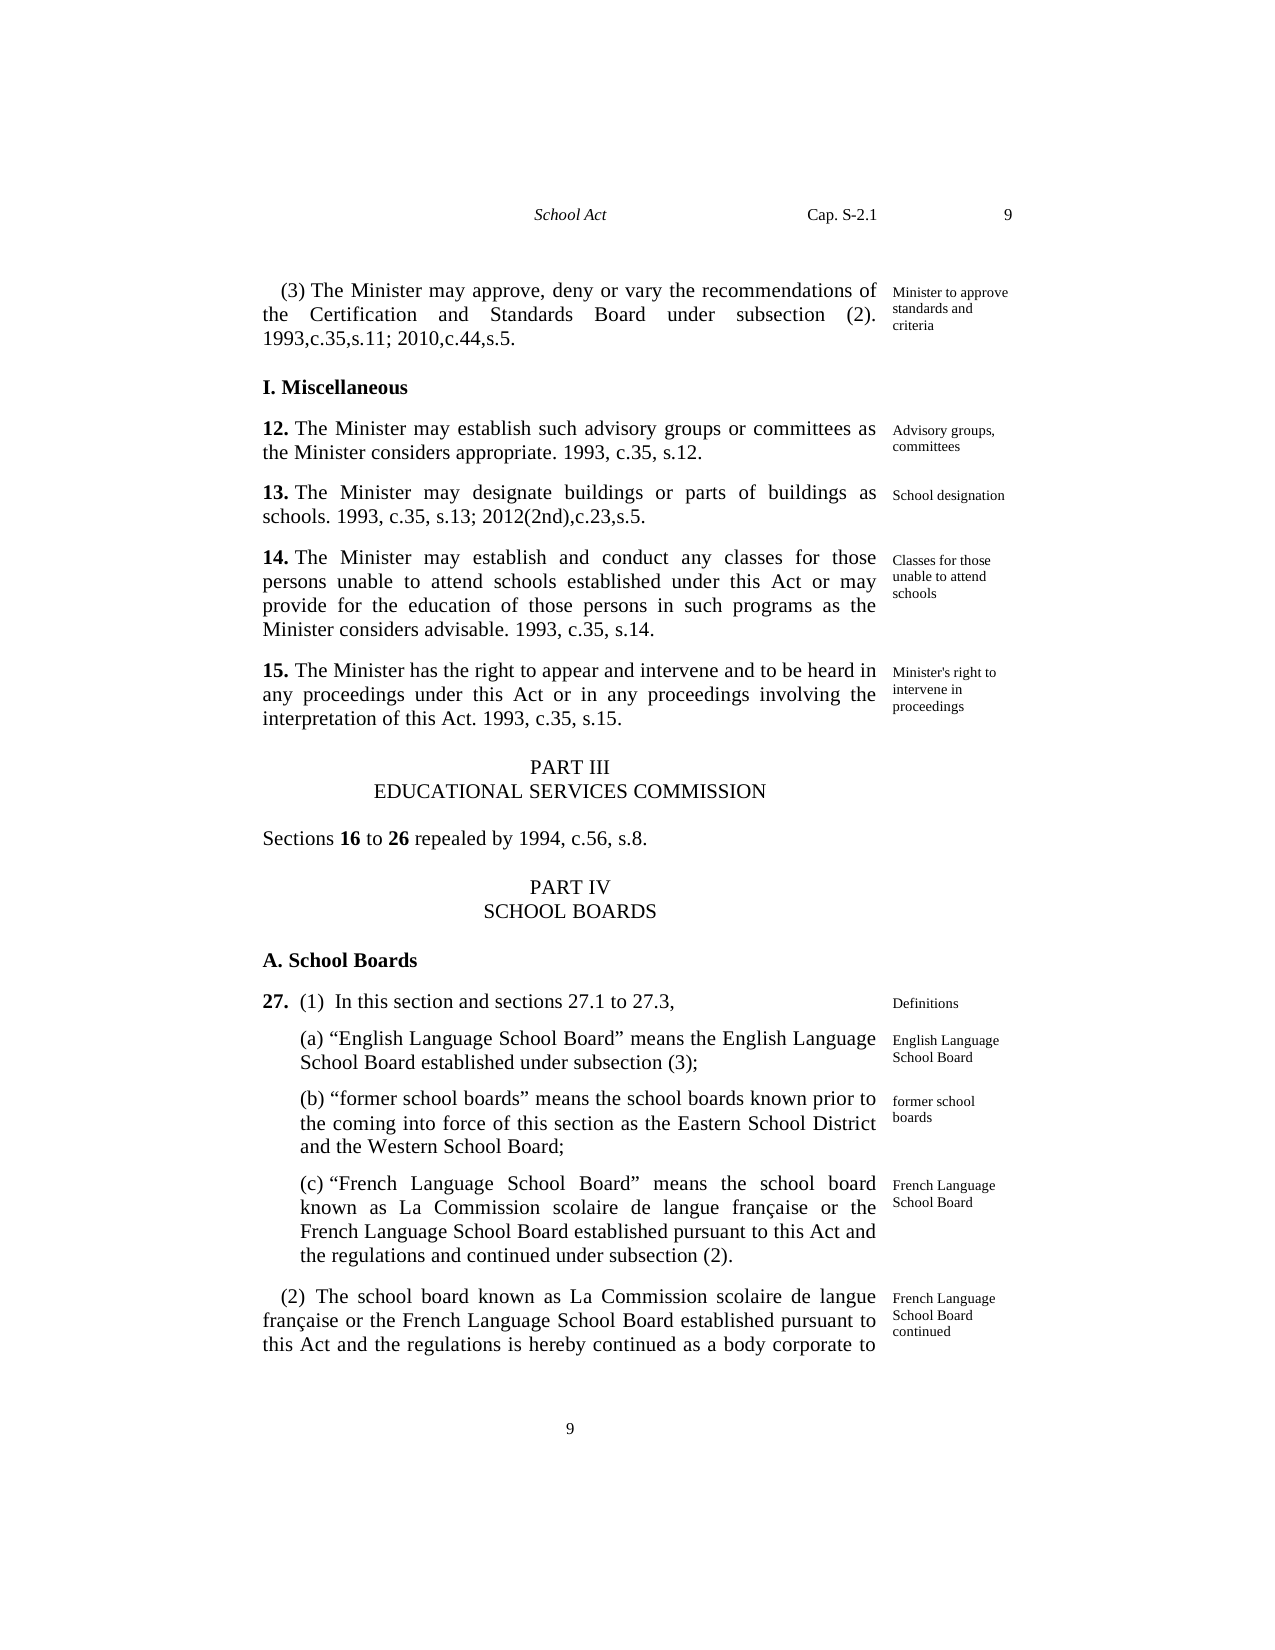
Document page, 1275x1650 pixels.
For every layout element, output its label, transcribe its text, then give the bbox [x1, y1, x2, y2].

text Definitions [892, 995, 1012, 1012]
text PART III EDUCATIONAL SERVICES COMMISSION [262, 755, 877, 803]
text 13. The Minister may designate buildings or parts of buildings as schools. 1993, c.35, s.13; 2012(2nd),c.23,s.5. [262, 480, 877, 528]
text French Language School Board [892, 1177, 1012, 1210]
text Sections 16 to 26 repealed by 1994, c.56, s.8. [262, 826, 877, 850]
text 14. The Minister may establish and conduct any classes for those persons unable to attend schools established under this Act or may provide for the education of those persons in such programs as the Minister considers advisable. 1993, c.35, s.14. [262, 545, 877, 641]
text Classes for those unable to attend schools [892, 551, 1012, 601]
text Minister's right to intervene in proceedings [892, 664, 1012, 714]
text PART IV SCHOOL BOARDS [262, 875, 877, 923]
text (c) “French Language School Board” means the school board known as La Commission scolaire de langue française or the French Language School Board established pursuant to this Act and the regulations and continued under subsection (2). [300, 1171, 877, 1267]
text I. Miscellaneous [262, 375, 877, 399]
text (2) The school board known as La Commission scolaire de langue française or the French Language School Board established pursuant to this Act and the regulations is hereby continued as a body corporate to [262, 1284, 877, 1356]
text (a) “English Language School Board” means the English Language School Board established under subsection (3); [300, 1026, 877, 1074]
text (b) “former school boards” means the school boards known prior to the coming into force of this section as the Eastern School District and the Western School Board; [300, 1086, 877, 1158]
text French Language School Board continued [892, 1290, 1012, 1340]
text 15. The Minister has the right to appear and intervene and to be heard in any proceedings under this Act or in any proceedings involving the interpretation of this Act. 1993, c.35, s.15. [262, 658, 877, 730]
text former school boards [892, 1093, 1012, 1126]
text English Language School Board [892, 1032, 1012, 1065]
text (3) The Minister may approve, deny or vary the recommendations of the Certification and Standards Board under subsection (2). 1993,c.35,s.11; 2010,c.44,s.5. [262, 277, 877, 350]
text Minister to approve standards and criteria [892, 284, 1012, 333]
text A. School Boards [262, 948, 877, 972]
text 27. (1) In this section and sections 27.1 to 27.3, [262, 989, 877, 1013]
text Advisory groups, committees [892, 422, 1012, 455]
text 12. The Minister may establish such advisory groups or committees as the Minister considers appropriate. 1993, c.35, s.12. [262, 415, 877, 463]
text School designation [892, 487, 1012, 503]
